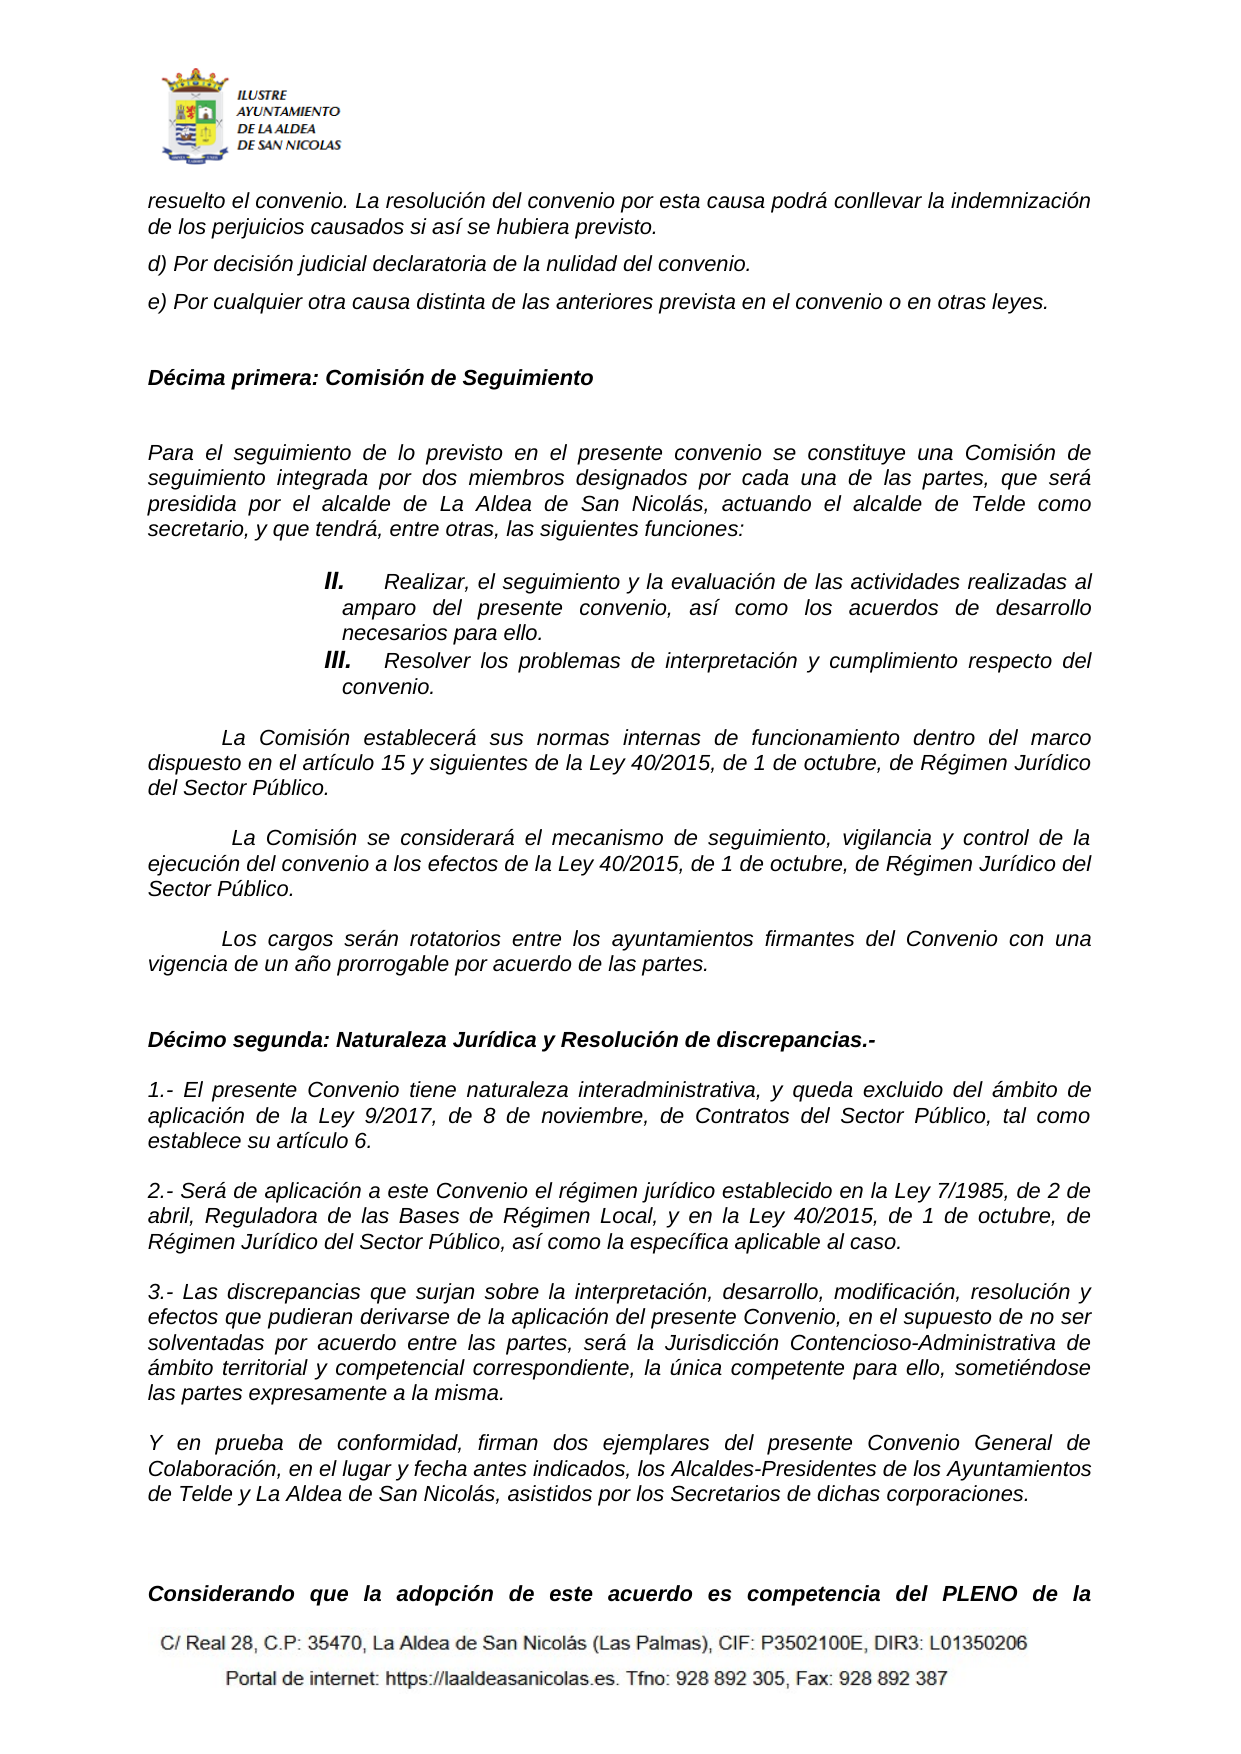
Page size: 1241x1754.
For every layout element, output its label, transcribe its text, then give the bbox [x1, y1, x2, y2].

text Décimo segunda: Naturaleza Jurídica y Resolución de discrepancias.- [148, 1027, 1093, 1052]
text 3.- Las discrepancias que surjan sobre la interpretación, desarrollo, modificación, resolución y efectos que pudieran derivarse de la aplicación del presente Convenio, en el supuesto de no ser solventadas por acuerdo entre las partes, será la Jurisdicción Contencioso-Administrativa de ámbito territorial y competencial correspondiente, la única competente para ello, sometiéndose las partes expresamente a la misma. [148, 1279, 1093, 1405]
text Para el seguimiento de lo previsto en el presente convenio se constituye una Comisión de seguimiento integrada por dos miembros designados por cada una de las partes, que será presidida por el alcalde de La Aldea de San Nicolás, actuando el alcalde de Telde como secretario, y que tendrá, entre otras, las siguientes funciones: [148, 440, 1093, 541]
text d) Por decisión judicial declaratoria de la nulidad del convenio. [148, 251, 1093, 277]
list Realizar, el seguimiento y la evaluación de las actividades realizadas al amparo del presente convenio, así como los acuerdos de desarrollo necesarios para ello. [324, 566, 1093, 645]
text e) Por cualquier otra causa distinta de las anteriores prevista en el convenio o en otras leyes. [148, 289, 1093, 314]
text Los cargos serán rotatorios entre los ayuntamientos firmantes del Convenio con una vigencia de un año prorrogable por acuerdo de las partes. [148, 926, 1093, 977]
text La Comisión establecerá sus normas internas de funcionamiento dentro del marco dispuesto en el artículo 15 y siguientes de la Ley 40/2015, de 1 de octubre, de Régimen Jurídico del Sector Público. [148, 724, 1093, 800]
picture [148, 60, 357, 172]
text 1.- El presente Convenio tiene naturaleza interadministrativa, y queda excluido del ámbito de aplicación de la Ley 9/2017, de 8 de noviembre, de Contratos del Sector Público, tal como establece su artículo 6. [148, 1077, 1093, 1153]
text 2.- Será de aplicación a este Convenio el régimen jurídico establecido en la Ley 7/1985, de 2 de abril, Reguladora de las Bases de Régimen Local, y en la Ley 40/2015, de 1 de octubre, de Régimen Jurídico del Sector Público, así como la específica aplicable al caso. [148, 1178, 1093, 1254]
text La Comisión se considerará el mecanismo de seguimiento, vigilancia y control de la ejecución del convenio a los efectos de la Ley 40/2015, de 1 de octubre, de Régimen Jurídico del Sector Público. [148, 825, 1093, 901]
text resuelto el convenio. La resolución del convenio por esta causa podrá conllevar la indemnización de los perjuicios causados si así se hubiera previsto. [148, 188, 1093, 239]
text Y en prueba de conformidad, firman dos ejemplares del presente Convenio General de Colaboración, en el lugar y fecha antes indicados, los Alcaldes-Presidentes de los Ayuntamientos de Telde y La Aldea de San Nicolás, asistidos por los Secretarios de dichas corporaciones. [148, 1430, 1093, 1506]
picture [149, 1627, 1034, 1694]
list Resolver los problemas de interpretación y cumplimiento respecto del convenio. [324, 645, 1093, 699]
text Considerando que la adopción de este acuerdo es competencia del PLENO de la [148, 1581, 1093, 1607]
text Décima primera: Comisión de Seguimiento [148, 364, 1093, 390]
